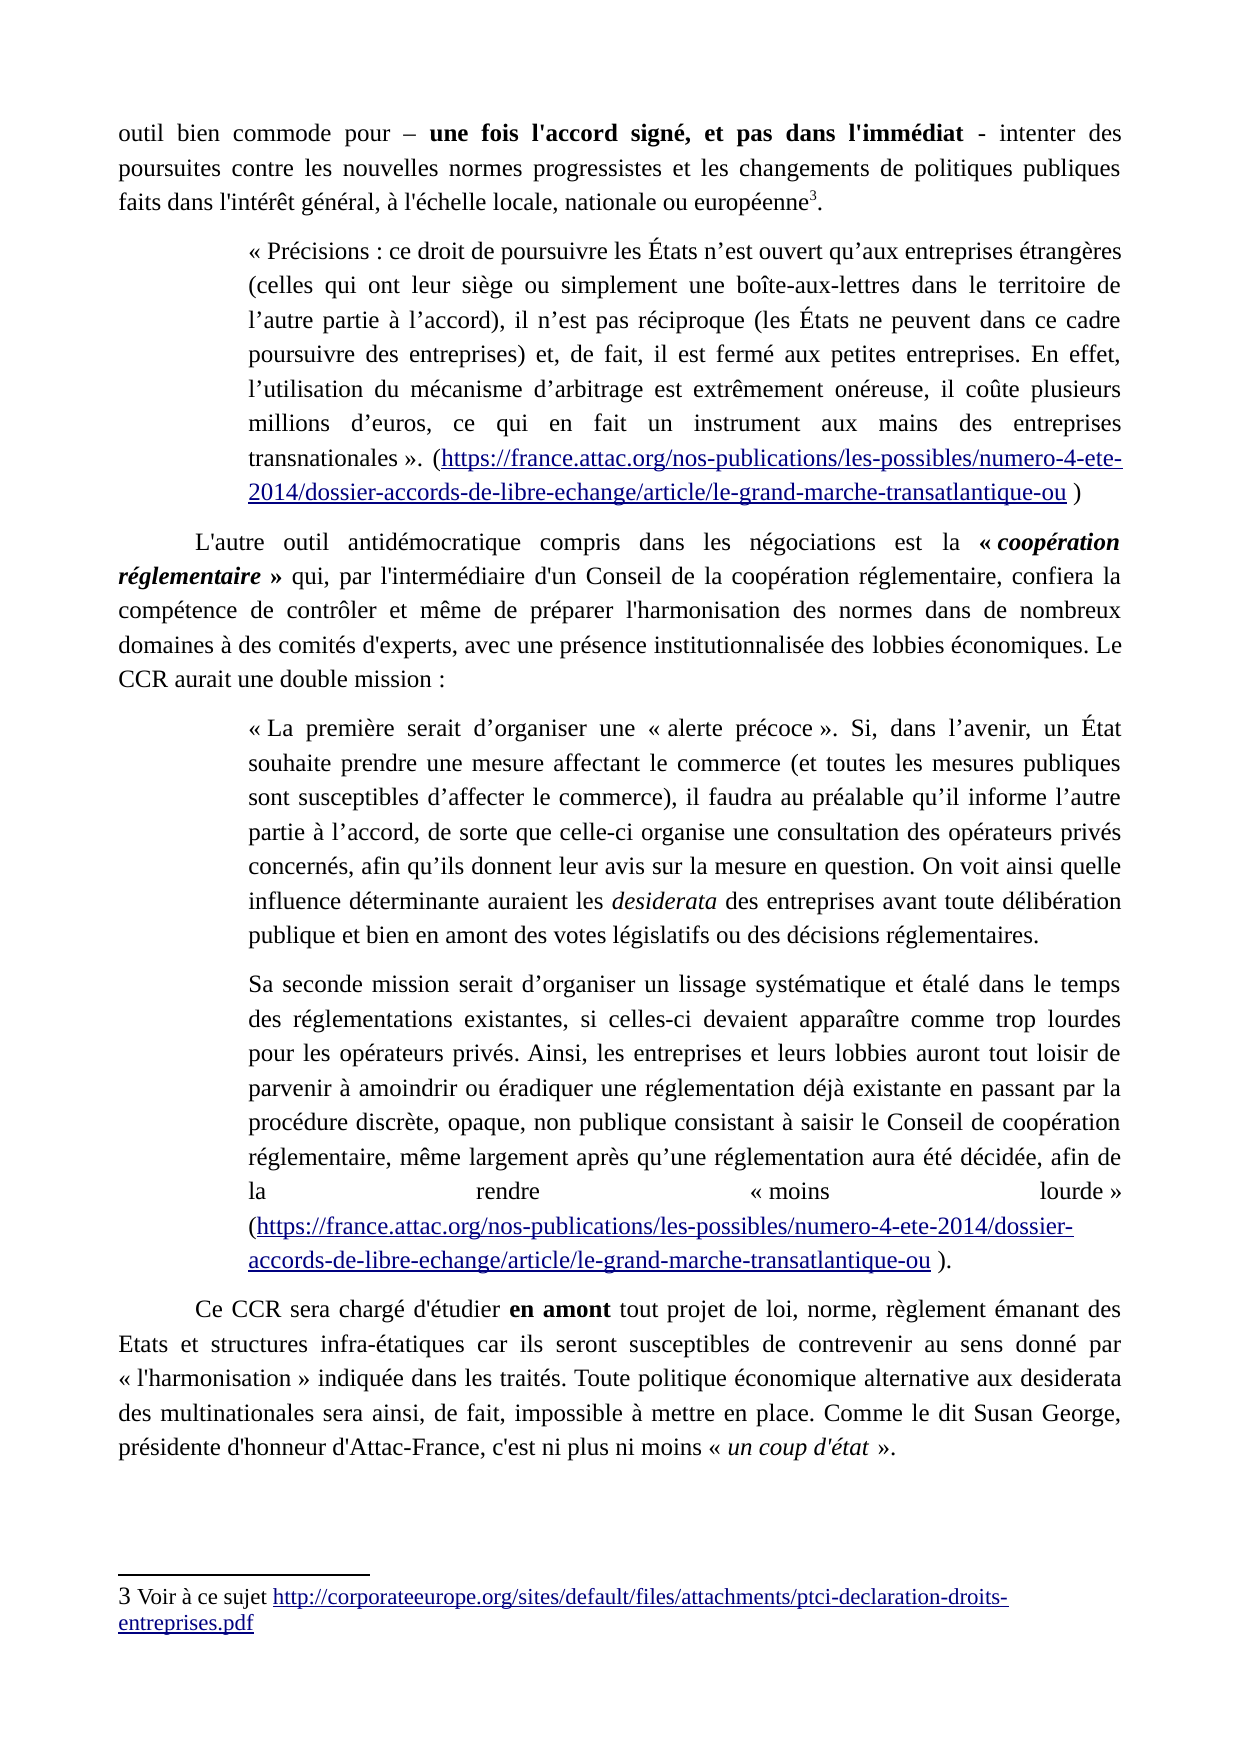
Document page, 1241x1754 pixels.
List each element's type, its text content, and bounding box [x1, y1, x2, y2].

text « Précisions : ce droit de poursuivre les États n’est ouvert qu’aux entreprises étrangères (celles qui ont leur siège ou simplement une boîte-aux-lettres dans le territoire de l’autre partie à l’accord), il n’est pas réciproque (les États ne peuvent dans ce cadre poursuivre des entreprises) et, de fait, il est fermé aux petites entreprises. En effet, l’utilisation du mécanisme d’arbitrage est extrêmement onéreuse, il coûte plusieurs millions d’euros, ce qui en fait un instrument aux mains des entreprises transnationales ». (https://france.attac.org/nos-publications/les-possibles/numero-4-ete-2014/dossier-accords-de-libre-echange/article/le-grand-marche-transatlantique-ou ) [248, 236, 1122, 506]
text Voir à ce sujet http://corporateeurope.org/sites/default/files/attachments/ptci-declaration-droits-entreprises.pdf [118, 1581, 1122, 1636]
text Ce CCR sera chargé d'étudier en amont tout projet de loi, norme, règlement émanant des Etats et structures infra-étatiques car ils seront susceptibles de contrevenir au sens donné par « l'harmonisation » indiquée dans les traités. Toute politique économique alternative aux desiderata des multinationales sera ainsi, de fait, impossible à mettre en place. Comme le dit Susan George, présidente d'honneur d'Attac-France, c'est ni plus ni moins « un coup d'état ». [118, 1294, 1122, 1461]
text Sa seconde mission serait d’organiser un lissage systématique et étalé dans le temps des réglementations existantes, si celles-ci devaient apparaître comme trop lourdes pour les opérateurs privés. Ainsi, les entreprises et leurs lobbies auront tout loisir de parvenir à amoindrir ou éradiquer une réglementation déjà existante en passant par la procédure discrète, opaque, non publique consistant à saisir le Conseil de coopération réglementaire, même largement après qu’une réglementation aura été décidée, afin de la rendre « moins lourde » (https://france.attac.org/nos-publications/les-possibles/numero-4-ete-2014/dossier-accords-de-libre-echange/article/le-grand-marche-transatlantique-ou ). [248, 969, 1122, 1274]
text « La première serait d’organiser une « alerte précoce ». Si, dans l’avenir, un État souhaite prendre une mesure affectant le commerce (et toutes les mesures publiques sont susceptibles d’affecter le commerce), il faudra au préalable qu’il informe l’autre partie à l’accord, de sorte que celle-ci organise une consultation des opérateurs privés concernés, afin qu’ils donnent leur avis sur la mesure en question. On voit ainsi quelle influence déterminante auraient les desiderata des entreprises avant toute délibération publique et bien en amont des votes législatifs ou des décisions réglementaires. [248, 713, 1122, 949]
text L'autre outil antidémocratique compris dans les négociations est la « coopération réglementaire » qui, par l'intermédiaire d'un Conseil de la coopération réglementaire, confiera la compétence de contrôler et même de préparer l'harmonisation des normes dans de nombreux domaines à des comités d'experts, avec une présence institutionnalisée des lobbies économiques. Le CCR aurait une double mission : [118, 527, 1122, 693]
text outil bien commode pour – une fois l'accord signé, et pas dans l'immédiat - intenter des poursuites contre les nouvelles normes progressistes et les changements de politiques publiques faits dans l'intérêt général, à l'échelle locale, nationale ou européenne. [118, 118, 1122, 216]
